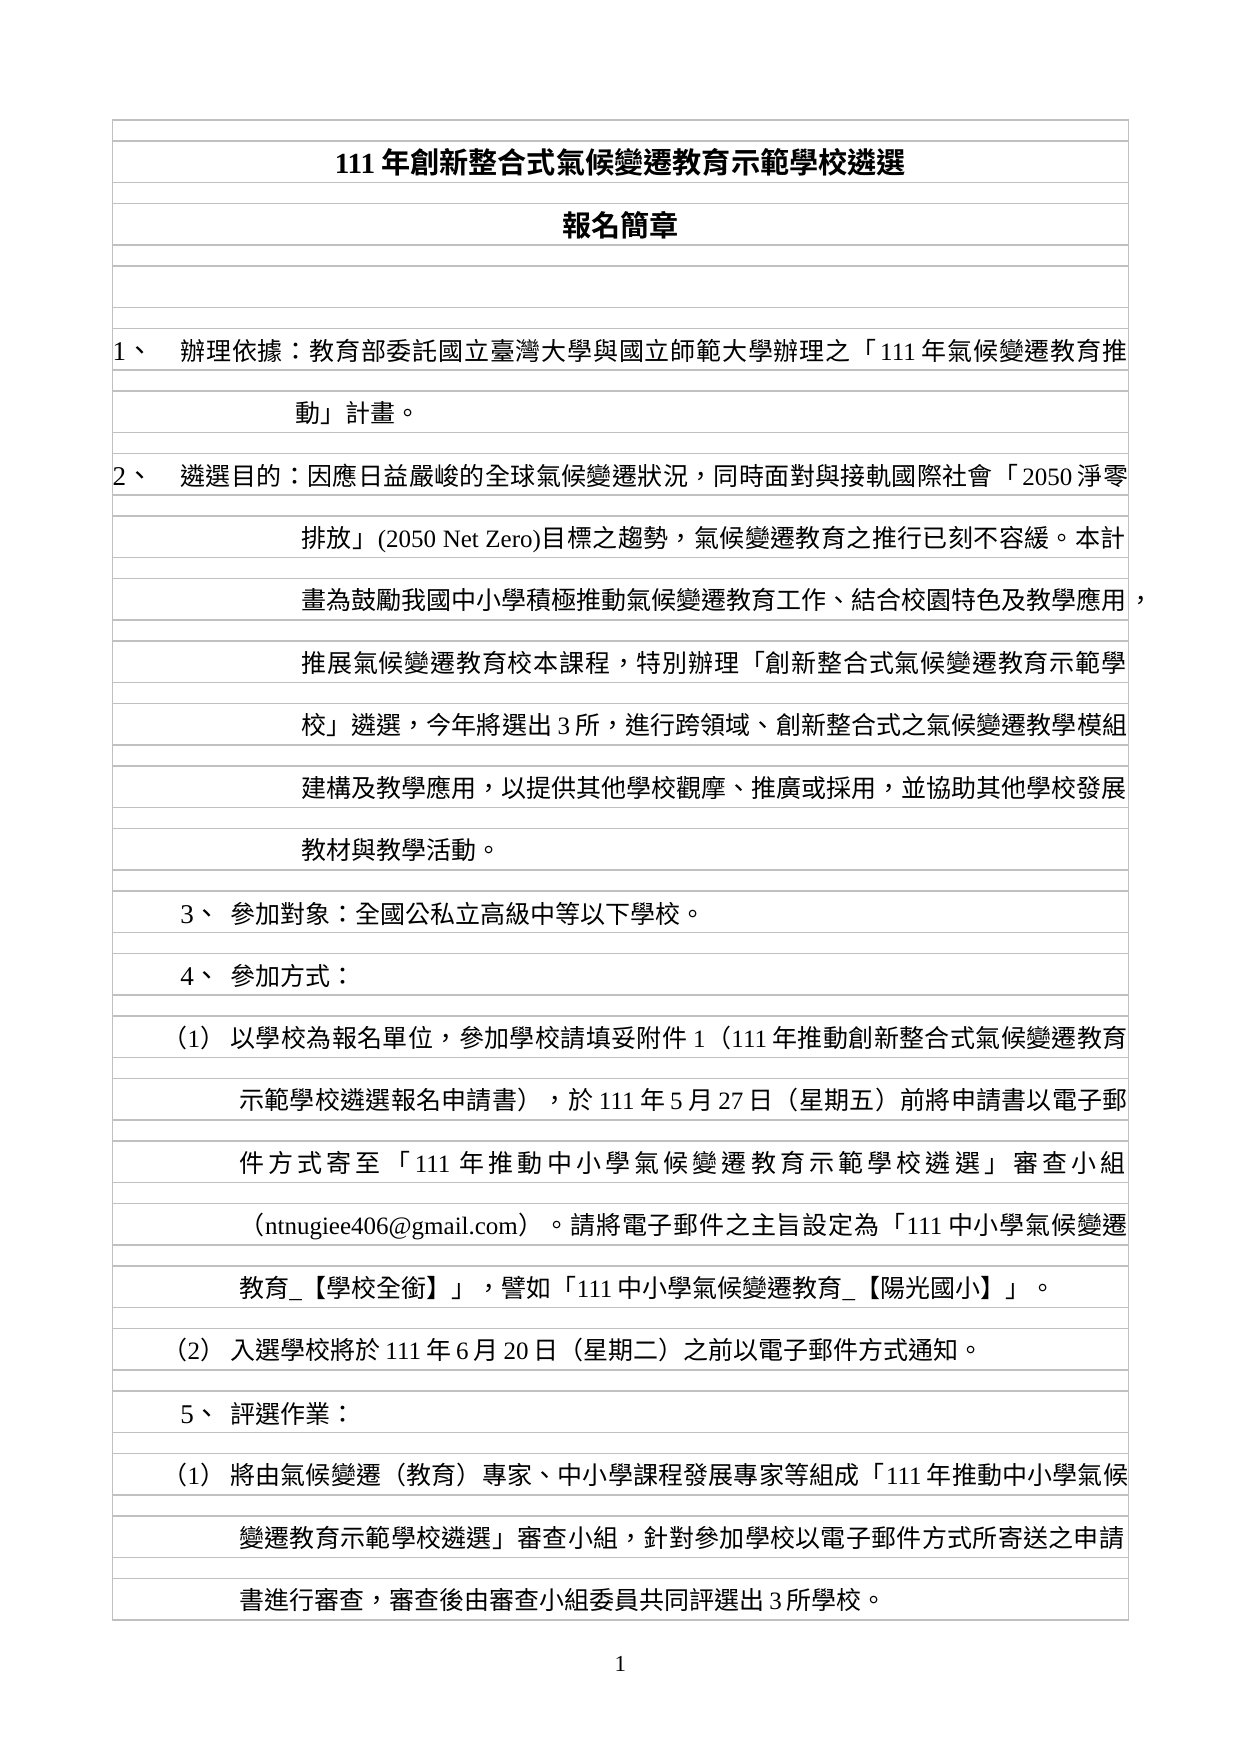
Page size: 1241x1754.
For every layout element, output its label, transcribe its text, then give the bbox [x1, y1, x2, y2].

list 遴選目的：因應日益嚴峻的全球氣候變遷狀況，同時面對與接軌國際社會「2050淨零排放」(2050 Net Zero)目標之趨勢，氣候變遷教育之推行已刻不容緩。本計畫為鼓勵我國中小學積極推動氣候變遷教育工作、結合校園特色及教學應用，推展氣候變遷教育校本課程，特別辦理「創新整合式氣候變遷教育示範學校」遴選，今年將選出3所，進行跨領域、創新整合式之氣候變遷教學模組建構及教學應用，以提供其他學校觀摩、推廣或採用，並協助其他學校發展教材與教學活動。 [113, 704, 1128, 744]
list 書進行審查，審查後由審查小組委員共同評選出3所學校。 [162, 1579, 1128, 1619]
list [162, 1558, 1128, 1578]
list （ntnugiee406@gmail.com）。請將電子郵件之主旨設定為「111中小學氣候變遷 [162, 1204, 1128, 1244]
list 遴選目的：因應日益嚴峻的全球氣候變遷狀況，同時面對與接軌國際社會「2050淨零排放」(2050 Net Zero)目標之趨勢，氣候變遷教育之推行已刻不容緩。本計畫為鼓勵我國中小學積極推動氣候變遷教育工作、結合校園特色及教學應用，推展氣候變遷教育校本課程，特別辦理「創新整合式氣候變遷教育示範學校」遴選，今年將選出3所，進行跨領域、創新整合式之氣候變遷教學模組建構及教學應用，以提供其他學校觀摩、推廣或採用，並協助其他學校發展教材與教學活動。 [113, 767, 1128, 807]
list [180, 933, 1128, 953]
text [113, 183, 1128, 203]
list 遴選目的：因應日益嚴峻的全球氣候變遷狀況，同時面對與接軌國際社會「2050淨零排放」(2050 Net Zero)目標之趨勢，氣候變遷教育之推行已刻不容緩。本計畫為鼓勵我國中小學積極推動氣候變遷教育工作、結合校園特色及教學應用，推展氣候變遷教育校本課程，特別辦理「創新整合式氣候變遷教育示範學校」遴選，今年將選出3所，進行跨領域、創新整合式之氣候變遷教學模組建構及教學應用，以提供其他學校觀摩、推廣或採用，並協助其他學校發展教材與教學活動。 [113, 454, 1128, 494]
list 以學校為報名單位，參加學校請填妥附件1（111年推動創新整合式氣候變遷教育 [162, 1017, 1128, 1057]
list [180, 871, 1128, 890]
list 遴選目的：因應日益嚴峻的全球氣候變遷狀況，同時面對與接軌國際社會「2050淨零排放」(2050 Net Zero)目標之趨勢，氣候變遷教育之推行已刻不容緩。本計畫為鼓勵我國中小學積極推動氣候變遷教育工作、結合校園特色及教學應用，推展氣候變遷教育校本課程，特別辦理「創新整合式氣候變遷教育示範學校」遴選，今年將選出3所，進行跨領域、創新整合式之氣候變遷教學模組建構及教學應用，以提供其他學校觀摩、推廣或採用，並協助其他學校發展教材與教學活動。 [113, 558, 1128, 578]
list 評選作業： [180, 1392, 1128, 1432]
list [162, 1058, 1128, 1078]
list 變遷教育示範學校遴選」審查小組，針對參加學校以電子郵件方式所寄送之申請 [162, 1517, 1128, 1557]
list 遴選目的：因應日益嚴峻的全球氣候變遷狀況，同時面對與接軌國際社會「2050淨零排放」(2050 Net Zero)目標之趨勢，氣候變遷教育之推行已刻不容緩。本計畫為鼓勵我國中小學積極推動氣候變遷教育工作、結合校園特色及教學應用，推展氣候變遷教育校本課程，特別辦理「創新整合式氣候變遷教育示範學校」遴選，今年將選出3所，進行跨領域、創新整合式之氣候變遷教學模組建構及教學應用，以提供其他學校觀摩、推廣或採用，並協助其他學校發展教材與教學活動。 [113, 829, 1128, 869]
list 件方式寄至「111年推動中小學氣候變遷教育示範學校遴選」審查小組 [162, 1142, 1128, 1182]
list [162, 1121, 1128, 1140]
list 參加方式： [180, 954, 1128, 994]
list 遴選目的：因應日益嚴峻的全球氣候變遷狀況，同時面對與接軌國際社會「2050淨零排放」(2050 Net Zero)目標之趨勢，氣候變遷教育之推行已刻不容緩。本計畫為鼓勵我國中小學積極推動氣候變遷教育工作、結合校園特色及教學應用，推展氣候變遷教育校本課程，特別辦理「創新整合式氣候變遷教育示範學校」遴選，今年將選出3所，進行跨領域、創新整合式之氣候變遷教學模組建構及教學應用，以提供其他學校觀摩、推廣或採用，並協助其他學校發展教材與教學活動。 [113, 517, 1128, 557]
list 遴選目的：因應日益嚴峻的全球氣候變遷狀況，同時面對與接軌國際社會「2050淨零排放」(2050 Net Zero)目標之趨勢，氣候變遷教育之推行已刻不容緩。本計畫為鼓勵我國中小學積極推動氣候變遷教育工作、結合校園特色及教學應用，推展氣候變遷教育校本課程，特別辦理「創新整合式氣候變遷教育示範學校」遴選，今年將選出3所，進行跨領域、創新整合式之氣候變遷教學模組建構及教學應用，以提供其他學校觀摩、推廣或採用，並協助其他學校發展教材與教學活動。 [113, 621, 1128, 640]
list [162, 1183, 1128, 1203]
text [113, 121, 1128, 140]
list 動」計畫。 [113, 392, 1128, 432]
list 辦理依據：教育部委託國立臺灣大學與國立師範大學辦理之「111年氣候變遷教育推 [113, 329, 1128, 369]
text 報名簡章 [113, 204, 1128, 244]
list 將由氣候變遷（教育）專家、中小學課程發展專家等組成「111年推動中小學氣候 [162, 1454, 1128, 1494]
list 遴選目的：因應日益嚴峻的全球氣候變遷狀況，同時面對與接軌國際社會「2050淨零排放」(2050 Net Zero)目標之趨勢，氣候變遷教育之推行已刻不容緩。本計畫為鼓勵我國中小學積極推動氣候變遷教育工作、結合校園特色及教學應用，推展氣候變遷教育校本課程，特別辦理「創新整合式氣候變遷教育示範學校」遴選，今年將選出3所，進行跨領域、創新整合式之氣候變遷教學模組建構及教學應用，以提供其他學校觀摩、推廣或採用，並協助其他學校發展教材與教學活動。 [113, 746, 1128, 765]
list [162, 996, 1128, 1015]
list 遴選目的：因應日益嚴峻的全球氣候變遷狀況，同時面對與接軌國際社會「2050淨零排放」(2050 Net Zero)目標之趨勢，氣候變遷教育之推行已刻不容緩。本計畫為鼓勵我國中小學積極推動氣候變遷教育工作、結合校園特色及教學應用，推展氣候變遷教育校本課程，特別辦理「創新整合式氣候變遷教育示範學校」遴選，今年將選出3所，進行跨領域、創新整合式之氣候變遷教學模組建構及教學應用，以提供其他學校觀摩、推廣或採用，並協助其他學校發展教材與教學活動。 [113, 808, 1128, 828]
list 參加對象：全國公私立高級中等以下學校。 [180, 892, 1128, 932]
list 入選學校將於111年6月20日（星期二）之前以電子郵件方式通知。 [162, 1329, 1128, 1369]
list 遴選目的：因應日益嚴峻的全球氣候變遷狀況，同時面對與接軌國際社會「2050淨零排放」(2050 Net Zero)目標之趨勢，氣候變遷教育之推行已刻不容緩。本計畫為鼓勵我國中小學積極推動氣候變遷教育工作、結合校園特色及教學應用，推展氣候變遷教育校本課程，特別辦理「創新整合式氣候變遷教育示範學校」遴選，今年將選出3所，進行跨領域、創新整合式之氣候變遷教學模組建構及教學應用，以提供其他學校觀摩、推廣或採用，並協助其他學校發展教材與教學活動。 [113, 496, 1128, 515]
list [180, 1371, 1128, 1390]
list [162, 1433, 1128, 1453]
list [162, 1308, 1128, 1328]
list [162, 1496, 1128, 1515]
list [113, 371, 1128, 390]
list [162, 1246, 1128, 1265]
list 遴選目的：因應日益嚴峻的全球氣候變遷狀況，同時面對與接軌國際社會「2050淨零排放」(2050 Net Zero)目標之趨勢，氣候變遷教育之推行已刻不容緩。本計畫為鼓勵我國中小學積極推動氣候變遷教育工作、結合校園特色及教學應用，推展氣候變遷教育校本課程，特別辦理「創新整合式氣候變遷教育示範學校」遴選，今年將選出3所，進行跨領域、創新整合式之氣候變遷教學模組建構及教學應用，以提供其他學校觀摩、推廣或採用，並協助其他學校發展教材與教學活動。 [113, 579, 1128, 619]
list 遴選目的：因應日益嚴峻的全球氣候變遷狀況，同時面對與接軌國際社會「2050淨零排放」(2050 Net Zero)目標之趨勢，氣候變遷教育之推行已刻不容緩。本計畫為鼓勵我國中小學積極推動氣候變遷教育工作、結合校園特色及教學應用，推展氣候變遷教育校本課程，特別辦理「創新整合式氣候變遷教育示範學校」遴選，今年將選出3所，進行跨領域、創新整合式之氣候變遷教學模組建構及教學應用，以提供其他學校觀摩、推廣或採用，並協助其他學校發展教材與教學活動。 [113, 433, 1128, 453]
list 教育_【學校全銜】」，譬如「111中小學氣候變遷教育_【陽光國小】」。 [162, 1267, 1128, 1307]
list 示範學校遴選報名申請書），於111年5月27日（星期五）前將申請書以電子郵 [162, 1079, 1128, 1119]
list 遴選目的：因應日益嚴峻的全球氣候變遷狀況，同時面對與接軌國際社會「2050淨零排放」(2050 Net Zero)目標之趨勢，氣候變遷教育之推行已刻不容緩。本計畫為鼓勵我國中小學積極推動氣候變遷教育工作、結合校園特色及教學應用，推展氣候變遷教育校本課程，特別辦理「創新整合式氣候變遷教育示範學校」遴選，今年將選出3所，進行跨領域、創新整合式之氣候變遷教學模組建構及教學應用，以提供其他學校觀摩、推廣或採用，並協助其他學校發展教材與教學活動。 [113, 683, 1128, 703]
list [113, 308, 1128, 328]
list 遴選目的：因應日益嚴峻的全球氣候變遷狀況，同時面對與接軌國際社會「2050淨零排放」(2050 Net Zero)目標之趨勢，氣候變遷教育之推行已刻不容緩。本計畫為鼓勵我國中小學積極推動氣候變遷教育工作、結合校園特色及教學應用，推展氣候變遷教育校本課程，特別辦理「創新整合式氣候變遷教育示範學校」遴選，今年將選出3所，進行跨領域、創新整合式之氣候變遷教學模組建構及教學應用，以提供其他學校觀摩、推廣或採用，並協助其他學校發展教材與教學活動。 [113, 642, 1128, 682]
text 111年創新整合式氣候變遷教育示範學校遴選 [113, 142, 1128, 182]
